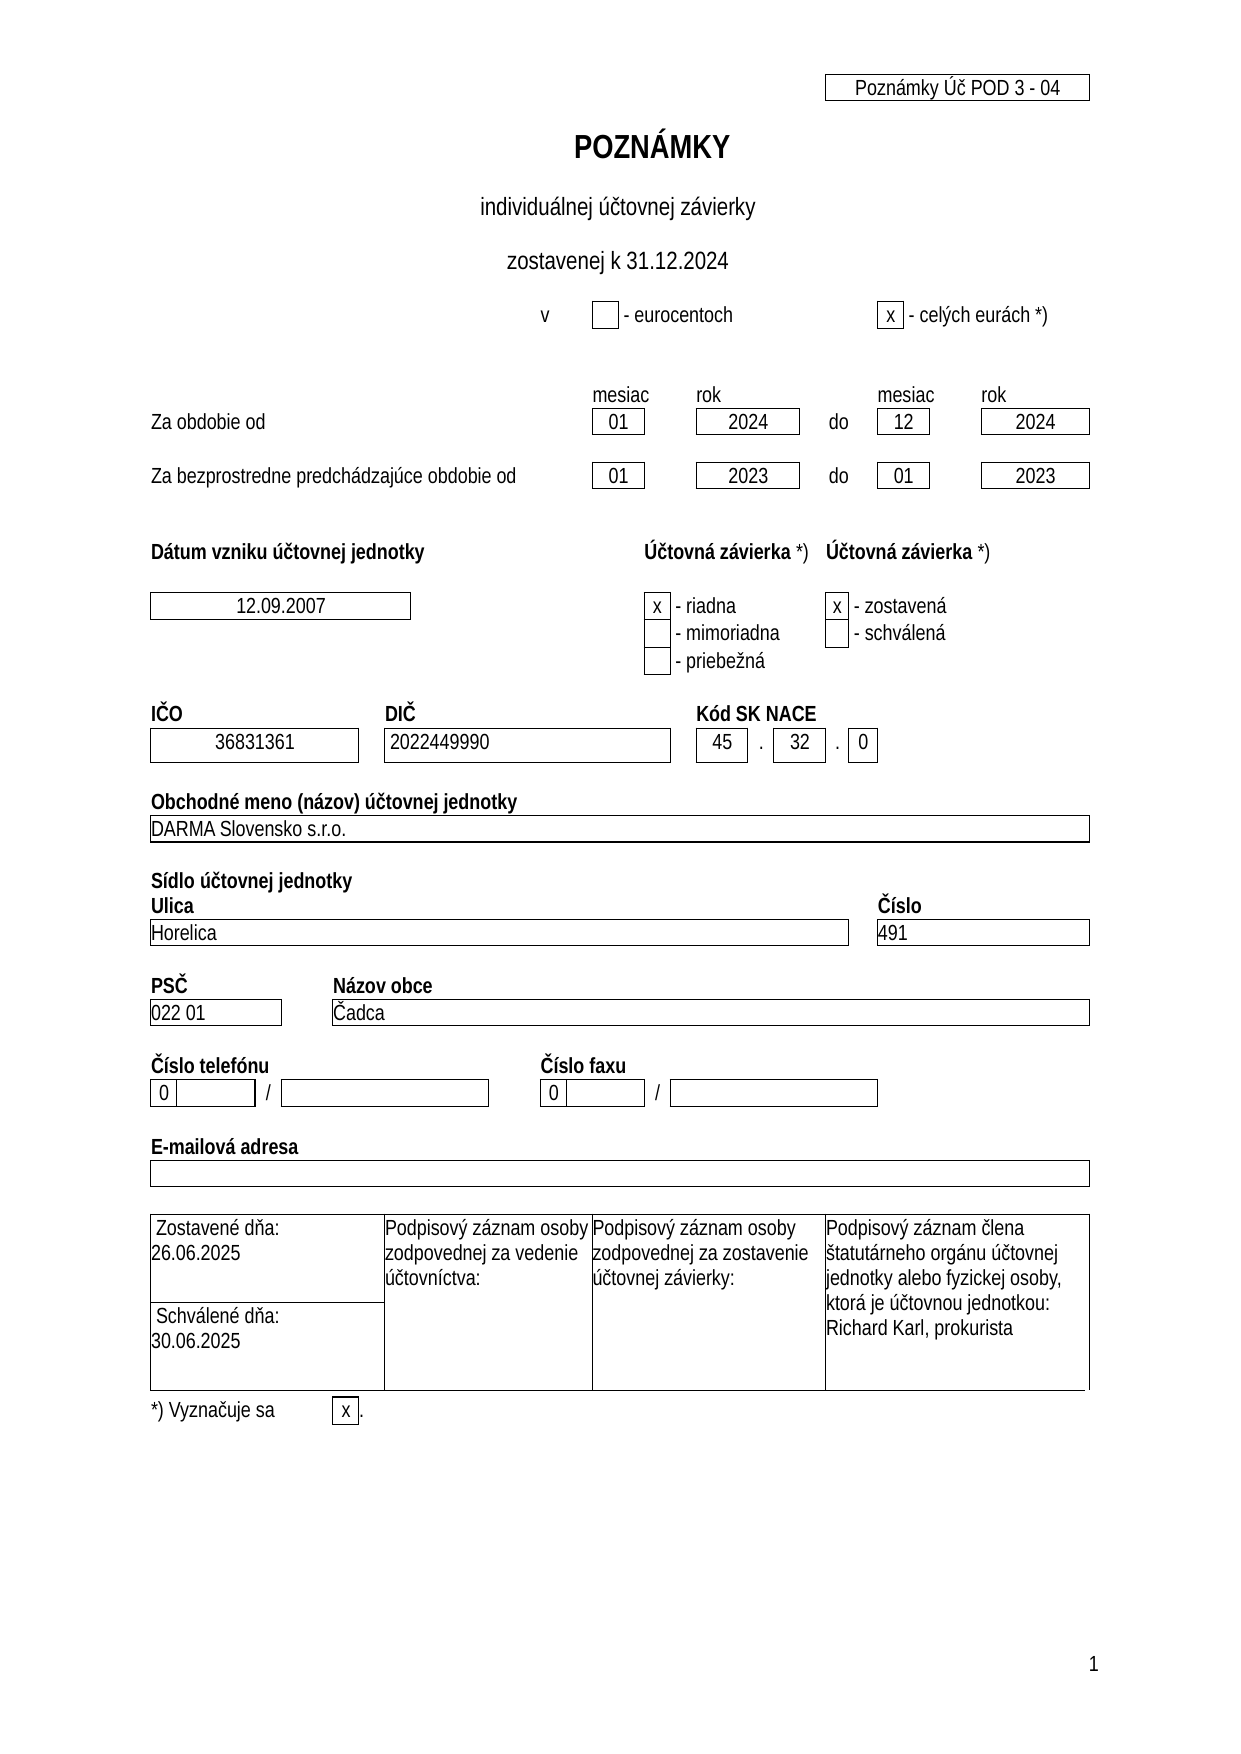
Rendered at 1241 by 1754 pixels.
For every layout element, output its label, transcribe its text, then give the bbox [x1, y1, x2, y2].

table_cell [748, 762, 774, 815]
table_cell [800, 619, 825, 647]
table_cell [981, 762, 1007, 815]
table_cell [826, 674, 878, 701]
table_cell [981, 565, 1007, 592]
table_cell individuálnej účtovnej závierky [151, 192, 1085, 246]
table_cell [1085, 674, 1089, 701]
table_cell [1007, 674, 1033, 701]
table_cell [644, 675, 670, 701]
table_cell [1085, 728, 1089, 762]
table_cell [1085, 565, 1089, 592]
table_cell [849, 893, 878, 919]
table_cell [515, 301, 540, 328]
table_cell [151, 274, 1085, 301]
table_cell [281, 565, 307, 592]
table_cell [1085, 166, 1089, 192]
table_cell [1033, 1079, 1060, 1106]
table_cell Za obdobie od [151, 408, 592, 434]
table_cell [1060, 565, 1085, 592]
table_cell [255, 301, 281, 328]
table_cell [1033, 592, 1060, 619]
table_cell [722, 763, 748, 815]
table_cell [229, 382, 255, 408]
table_cell DIČ [385, 701, 670, 728]
table_cell [489, 565, 514, 592]
table_cell - celých eurách *) [904, 301, 1085, 328]
table_cell [826, 1396, 1085, 1424]
table_cell [540, 539, 566, 565]
table_cell [930, 1079, 955, 1106]
table_cell [1085, 1187, 1089, 1213]
table_cell [333, 382, 359, 408]
table_cell Obchodné meno (názov) účtovnej jednotky [151, 789, 670, 815]
table_cell [566, 565, 592, 592]
table_cell [878, 728, 903, 762]
table_cell [904, 1079, 929, 1106]
table_cell [177, 565, 203, 592]
table_cell [385, 1396, 592, 1424]
table_cell [592, 619, 618, 647]
table_cell [566, 619, 592, 647]
table_cell x [826, 593, 848, 619]
table_cell Horelica [151, 920, 848, 945]
table_cell [1007, 728, 1033, 762]
table_cell [1085, 301, 1089, 328]
table_cell [1007, 1079, 1033, 1106]
table_cell [1007, 647, 1033, 674]
table_cell 36831361 [151, 729, 358, 762]
table_cell x [333, 1398, 358, 1424]
table_cell [1007, 1053, 1033, 1079]
table_cell [359, 728, 384, 762]
table_cell [878, 1079, 903, 1106]
table_cell [307, 973, 333, 999]
table_cell [151, 565, 177, 592]
table_cell [618, 619, 644, 647]
table_cell [1085, 539, 1089, 565]
table_cell 022 01 [151, 1000, 281, 1025]
table_cell [670, 382, 696, 408]
table_cell Zostavené dňa: 26.06.2025 [151, 1215, 384, 1302]
table_cell [1085, 843, 1089, 893]
table_cell - priebežná [671, 647, 800, 674]
table_cell Schválené dňa: 30.06.2025 [151, 1303, 384, 1390]
table_cell [1085, 789, 1089, 815]
table_cell [1033, 565, 1060, 592]
table_cell [203, 301, 229, 328]
table_cell [515, 1079, 540, 1106]
table_cell [515, 539, 540, 565]
table_cell [592, 1391, 826, 1396]
table_cell [1085, 274, 1089, 301]
table_cell 01 [593, 463, 644, 488]
table_cell [566, 674, 592, 701]
table_cell . [826, 728, 848, 762]
table_cell [1007, 619, 1033, 647]
table_cell 12 [878, 409, 929, 434]
table_cell [696, 763, 722, 815]
table_cell [151, 301, 177, 328]
table_cell [203, 382, 229, 408]
table_cell [592, 647, 618, 674]
table_cell [151, 1161, 1089, 1186]
table_cell [203, 565, 229, 592]
table_cell [1060, 728, 1085, 762]
table_cell 0 [541, 1080, 566, 1106]
table_cell 2024 [697, 409, 799, 434]
table_cell [670, 408, 696, 434]
table_cell [566, 301, 592, 328]
table_cell [1085, 1134, 1089, 1160]
table_cell [981, 1053, 1007, 1079]
table_cell [307, 999, 332, 1025]
table_cell [515, 592, 540, 619]
table_cell [826, 1391, 1085, 1396]
table_cell [411, 301, 437, 328]
table_cell [849, 763, 878, 815]
table_cell [359, 701, 385, 728]
table_cell 2022449990 [385, 729, 670, 762]
table_cell Číslo [878, 893, 1085, 919]
table_cell v [540, 301, 566, 328]
table_cell [1085, 127, 1089, 166]
table_cell [930, 408, 955, 434]
table_cell [800, 382, 878, 408]
table_cell 32 [774, 729, 825, 762]
table_cell [645, 648, 670, 674]
table_cell do [800, 462, 877, 488]
table_cell 2023 [697, 463, 799, 488]
table_cell [904, 728, 929, 762]
table_cell [437, 301, 463, 328]
table_cell [151, 647, 177, 674]
table_cell Účtovná závierka *) [826, 539, 1033, 565]
table_cell [593, 302, 618, 328]
table_cell [1033, 728, 1060, 762]
table_cell x [645, 593, 670, 619]
table_cell 0 [849, 729, 877, 762]
table_cell [618, 592, 644, 619]
table_cell [333, 301, 359, 328]
table_cell [800, 592, 825, 619]
table_cell 01 [878, 463, 929, 488]
table_cell - riadna [671, 592, 800, 619]
table_cell [1085, 1053, 1089, 1079]
table_cell [177, 382, 203, 408]
table_header [151, 74, 825, 100]
table_cell [1085, 893, 1089, 919]
table_cell 491 [878, 920, 1089, 945]
table_cell [800, 763, 826, 815]
table_cell [955, 1053, 981, 1079]
table_cell [515, 382, 592, 408]
table_cell [955, 382, 981, 408]
table_cell [618, 539, 644, 565]
table_cell [437, 382, 463, 408]
table_cell [255, 382, 281, 408]
table_cell [151, 674, 177, 701]
table_cell [307, 382, 333, 408]
table_cell [1085, 973, 1089, 999]
table_cell [151, 1106, 1085, 1134]
table_cell [955, 728, 981, 762]
table_cell 0 [151, 1080, 176, 1106]
table_cell [826, 565, 903, 592]
table_cell Číslo telefónu [151, 1053, 488, 1079]
table_cell - mimoriadna [671, 619, 800, 647]
table_cell [1033, 762, 1060, 815]
table_cell [281, 301, 307, 328]
table_cell [1085, 762, 1089, 789]
table_cell [1007, 762, 1033, 815]
table_cell [151, 945, 1085, 973]
table_cell [1060, 674, 1085, 701]
table_cell 12.09.2007 [151, 593, 410, 619]
table_cell [800, 674, 826, 701]
table_cell [1085, 1396, 1089, 1424]
table_cell [1085, 592, 1089, 619]
table_cell [645, 408, 670, 434]
table_cell [592, 674, 618, 701]
table_cell [411, 565, 437, 592]
table_cell [1085, 382, 1089, 408]
table_cell [151, 1187, 1085, 1213]
table_cell [463, 301, 488, 328]
table_cell [1085, 1026, 1089, 1052]
table_cell [282, 999, 307, 1025]
table_cell [1060, 619, 1085, 647]
table_cell [151, 762, 670, 789]
table_cell [307, 565, 333, 592]
table_cell [904, 1053, 929, 1079]
table_cell [1085, 355, 1089, 382]
table_cell - schválená [849, 619, 1007, 647]
table_cell [618, 647, 644, 674]
table_cell [151, 1391, 385, 1396]
table_cell [1085, 435, 1089, 462]
table_cell [644, 565, 800, 592]
table_cell [359, 565, 385, 592]
table_cell [151, 100, 1085, 127]
table_cell [229, 301, 255, 328]
table_cell [359, 301, 385, 328]
table_cell Podpisový záznam člena štatutárneho orgánu účtovnej jednotky alebo fyzickej osoby, ktorá je účtovnou jednotkou: Richard Karl, prokurista [826, 1215, 1089, 1390]
table_cell [489, 301, 514, 328]
table_cell [645, 620, 670, 647]
table_cell [489, 382, 514, 408]
table_cell [981, 1079, 1007, 1106]
table_cell [385, 1391, 592, 1396]
table_cell [904, 565, 929, 592]
table_cell [878, 1053, 903, 1079]
table_cell [592, 592, 618, 619]
table_cell [1033, 619, 1060, 647]
table_cell [566, 592, 592, 619]
table_cell rok [696, 382, 800, 408]
table_cell [567, 1080, 644, 1106]
table_cell [281, 973, 307, 999]
table_cell [437, 592, 463, 619]
table_cell POZNÁMKY [151, 127, 1085, 166]
table_cell [1085, 946, 1089, 973]
table_cell [955, 762, 981, 815]
table_header Poznámky Úč POD 3 - 04 [826, 75, 1089, 100]
table_cell [930, 565, 955, 592]
table_cell [1085, 192, 1089, 246]
table_cell [177, 647, 566, 674]
table_cell Čadca [333, 1000, 1089, 1025]
table_cell [1085, 328, 1089, 355]
table_cell [385, 382, 411, 408]
table_cell [515, 565, 540, 592]
table_cell Podpisový záznam osoby zodpovednej za vedenie účtovníctva: [385, 1215, 592, 1390]
table_cell [566, 539, 592, 565]
table_cell [177, 301, 203, 328]
table_cell [489, 1053, 514, 1079]
table_cell [281, 382, 307, 408]
table_cell [437, 565, 463, 592]
table_cell [411, 382, 437, 408]
table_cell DARMA Slovensko s.r.o. [151, 816, 1089, 841]
table_cell [671, 728, 696, 762]
table_cell IČO [151, 701, 359, 728]
table_cell Účtovná závierka *) [644, 539, 826, 565]
table_cell [1085, 701, 1089, 728]
table_cell Kód SK NACE [696, 701, 1085, 728]
table_cell [1085, 101, 1089, 127]
table_cell [1060, 1079, 1085, 1106]
table_cell [540, 565, 566, 592]
table_cell Za bezprostredne predchádzajúce obdobie od [151, 462, 592, 488]
table_cell [955, 1079, 981, 1106]
table_cell [878, 647, 1007, 674]
table_cell PSČ [151, 973, 281, 999]
table_cell Ulica [151, 893, 849, 919]
table_cell [592, 565, 618, 592]
table_cell rok [981, 382, 1085, 408]
table_cell [1060, 647, 1085, 674]
table_cell [333, 565, 359, 592]
table_cell [671, 1080, 877, 1106]
table_cell [930, 762, 955, 815]
table_cell [463, 565, 488, 592]
table_cell [151, 1025, 1085, 1052]
table_cell [385, 565, 411, 592]
table_cell [826, 647, 878, 674]
table_cell [955, 408, 981, 434]
table_cell Číslo faxu [540, 1053, 878, 1079]
table_cell [489, 592, 514, 619]
table_cell [1085, 1079, 1089, 1106]
table_cell [618, 565, 644, 592]
table_cell [151, 488, 1085, 539]
table_cell [489, 1079, 514, 1106]
table_cell 2024 [982, 409, 1089, 434]
table_cell [981, 728, 1007, 762]
table_cell mesiac [878, 382, 955, 408]
table_cell [1033, 674, 1060, 701]
table_cell E-mailová adresa [151, 1134, 1085, 1160]
table_cell . [359, 1396, 385, 1424]
table_cell [1060, 762, 1085, 815]
table_cell [151, 328, 1085, 355]
table_cell Podpisový záznam osoby zodpovednej za zostavenie účtovnej závierky: [593, 1215, 825, 1390]
table_cell [1007, 565, 1033, 592]
table_cell do [800, 408, 877, 434]
table_cell [670, 462, 696, 488]
table_cell [645, 462, 670, 488]
table_cell 45 [697, 729, 747, 762]
table_cell [1085, 1106, 1089, 1134]
table_cell [411, 592, 437, 619]
table_cell [177, 619, 566, 647]
table_cell [878, 674, 1007, 701]
table_cell - zostavená [849, 592, 1007, 619]
table_cell [566, 647, 592, 674]
table_cell [955, 565, 981, 592]
table_cell [385, 301, 411, 328]
table_cell [800, 565, 826, 592]
table_cell [151, 166, 1085, 192]
table_cell / [645, 1079, 670, 1106]
table_cell / [256, 1079, 281, 1106]
table_cell *) Vyznačuje sa [151, 1396, 332, 1424]
table_cell [151, 434, 1085, 462]
table_cell . [748, 728, 773, 762]
table_cell [592, 1396, 826, 1424]
table_cell [515, 1053, 540, 1079]
table_cell [849, 919, 877, 945]
table_cell [359, 382, 385, 408]
table_cell [904, 762, 929, 815]
table_cell [1033, 539, 1060, 565]
table_cell [1060, 1053, 1085, 1079]
table_cell [463, 382, 488, 408]
table_cell x [878, 302, 903, 328]
table_cell [592, 539, 618, 565]
table_cell [151, 355, 1085, 382]
table_cell [670, 701, 696, 728]
table_cell [774, 763, 800, 815]
table_cell [540, 592, 566, 619]
table_cell [930, 728, 955, 762]
table_cell [1085, 246, 1089, 274]
table_cell [955, 462, 981, 488]
table_cell [930, 1053, 955, 1079]
table_cell [255, 565, 281, 592]
table_cell [229, 565, 255, 592]
table_cell 2023 [982, 463, 1089, 488]
table_cell Dátum vzniku účtovnej jednotky [151, 539, 514, 565]
table_cell Názov obce [333, 973, 1085, 999]
table_cell [670, 674, 800, 701]
table_cell Sídlo účtovnej jednotky [151, 843, 1085, 893]
table_cell [282, 1080, 488, 1106]
table_cell [151, 382, 177, 408]
table_cell [670, 762, 696, 815]
table_cell [177, 1080, 254, 1106]
table_cell [1033, 647, 1060, 674]
table_cell 01 [593, 409, 644, 434]
table_cell [1085, 619, 1089, 647]
table_cell [151, 620, 177, 647]
table_cell [177, 674, 566, 701]
table_cell [1033, 1053, 1060, 1079]
table_cell mesiac [592, 382, 670, 408]
table_cell [826, 620, 848, 647]
table_cell [1060, 539, 1085, 565]
table_cell [618, 674, 644, 701]
table_cell [878, 762, 903, 815]
table_cell [463, 592, 488, 619]
table_cell - eurocentoch [619, 301, 877, 328]
table_cell [826, 762, 849, 815]
table_cell [800, 647, 826, 674]
table_cell [1085, 489, 1089, 539]
table_cell [930, 462, 955, 488]
table_cell zostavenej k 31.12.2024 [151, 246, 1085, 274]
table_cell [1060, 592, 1085, 619]
table_cell [1085, 647, 1089, 674]
table_cell [1007, 592, 1033, 619]
table_cell [307, 301, 333, 328]
